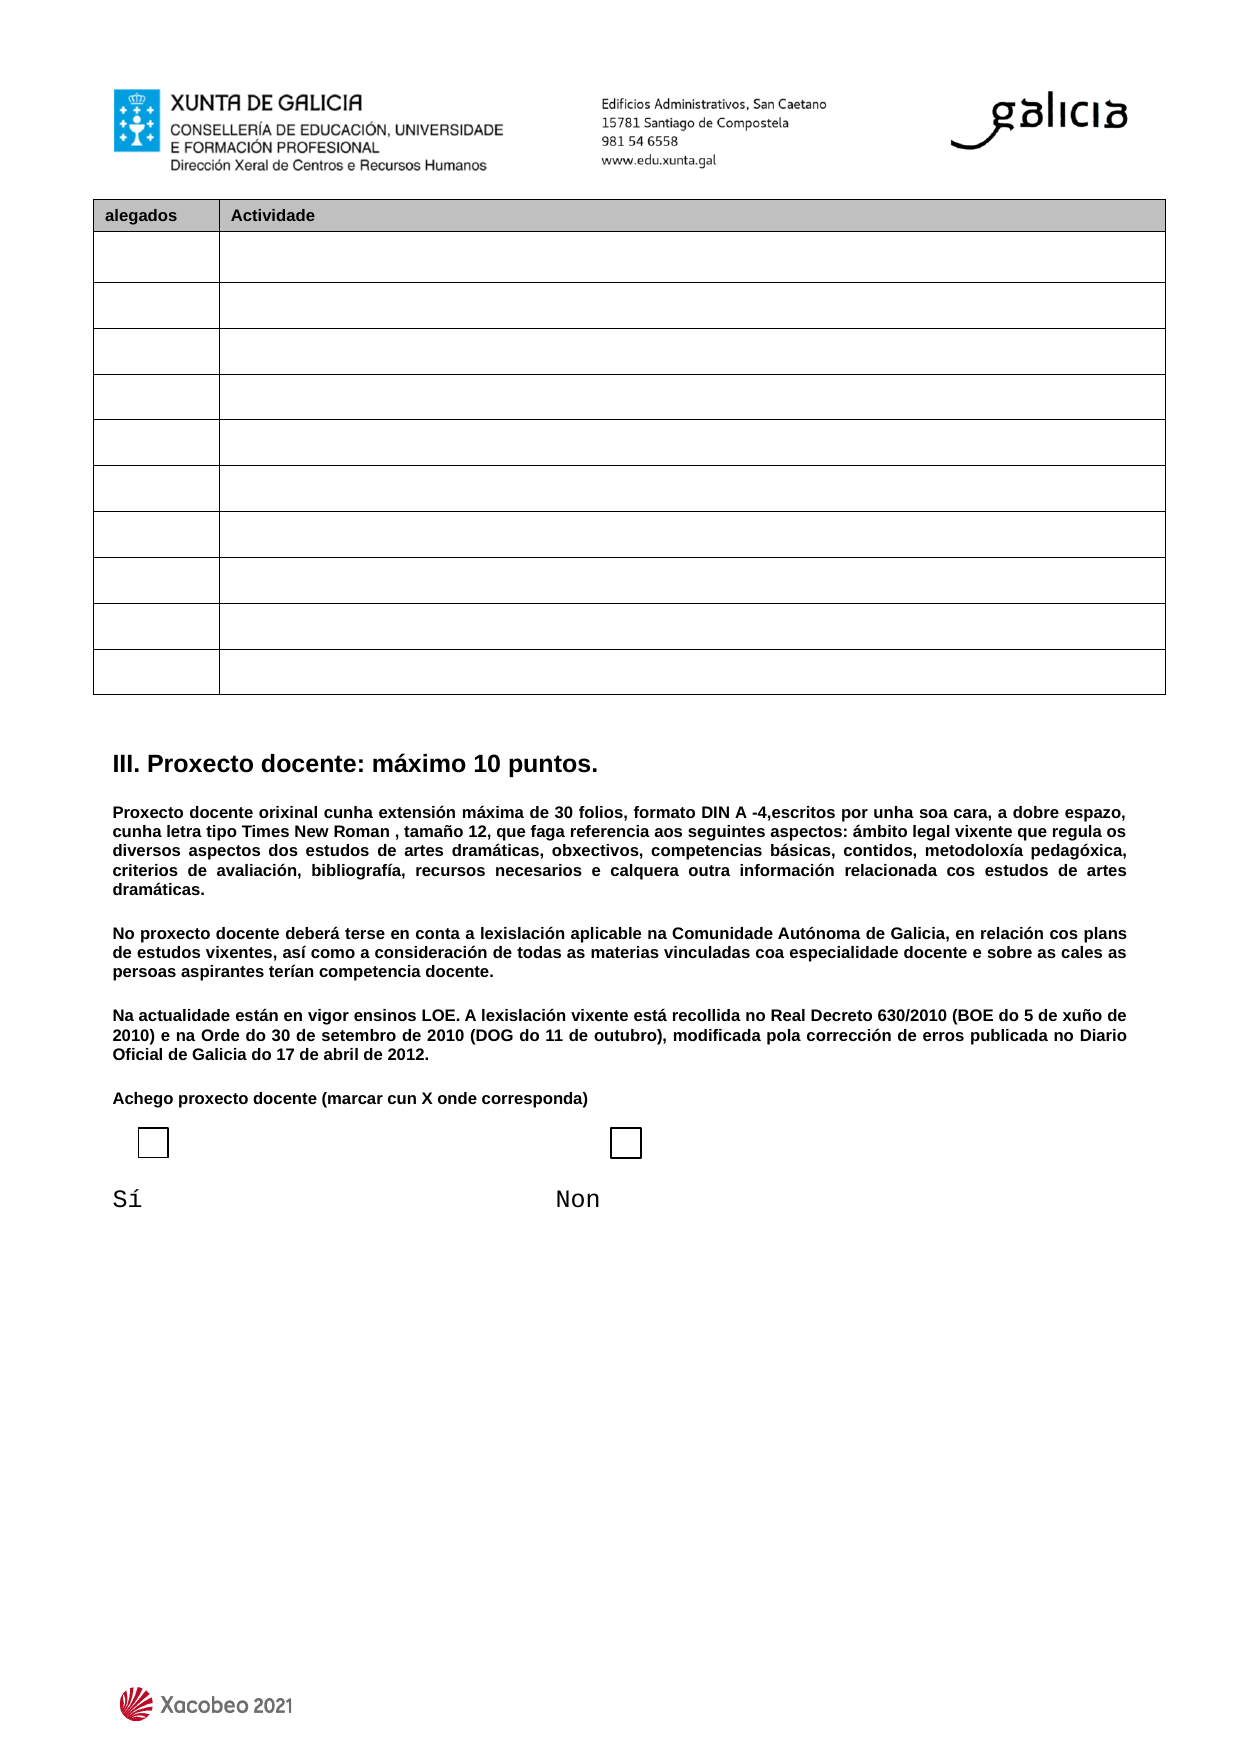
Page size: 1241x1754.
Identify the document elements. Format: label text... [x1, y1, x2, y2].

text Na actualidade están en vigor ensinos LOE. A lexislación vixente está recollida no Real Decreto 630/2010 (BOE do 5 de xuño de 2010) e na Orde do 30 de setembro de 2010 (DOG do 11 de outubro), modificada pola corrección de erros publicada no Diario Oficial de Galicia do 17 de abril de 2012. [112, 1006, 1128, 1064]
table_cell [94, 558, 219, 603]
picture [118, 1687, 292, 1722]
table_cell [94, 512, 219, 557]
table_cell [94, 329, 219, 373]
table_cell [94, 283, 219, 328]
table_cell [94, 466, 219, 511]
table_cell [94, 650, 219, 694]
text Sí Non [112, 1186, 1128, 1214]
table_cell [220, 375, 1165, 419]
table_cell [94, 604, 219, 648]
table_cell [220, 329, 1165, 373]
table_header Actividade [220, 200, 1165, 231]
table_cell [220, 232, 1165, 282]
table_cell [94, 420, 219, 465]
table_cell [220, 650, 1165, 694]
text No proxecto docente deberá terse en conta a lexislación aplicable na Comunidade Autónoma de Galicia, en relación cos plans de estudos vixentes, así como a consideración de todas as materias vinculadas coa especialidade docente e sobre as cales as persoas aspirantes terían competencia docente. [112, 924, 1128, 981]
picture [112, 86, 1128, 174]
table_cell [220, 283, 1165, 328]
text Proxecto docente orixinal cunha extensión máxima de 30 folios, formato DIN A -4,escritos por unha soa cara, a dobre espazo, cunha letra tipo Times New Roman , tamaño 12, que faga referencia aos seguintes aspectos: ámbito legal vixente que regula os diversos aspectos dos estudos de artes dramáticas, obxectivos, competencias básicas, contidos, metodoloxía pedagóxica, criterios de avaliación, bibliografía, recursos necesarios e calquera outra información relacionada cos estudos de artes dramáticas. [112, 803, 1128, 899]
table_cell [220, 604, 1165, 648]
table_cell [220, 466, 1165, 511]
text III. Proxecto docente: máximo 10 puntos. [112, 749, 1128, 778]
table_header alegados [94, 200, 219, 231]
text Achego proxecto docente (marcar cun X onde corresponda) [112, 1089, 1128, 1108]
table_cell [94, 232, 219, 282]
table_cell [220, 420, 1165, 465]
table_cell [220, 558, 1165, 603]
table_cell [220, 512, 1165, 557]
table_cell [94, 375, 219, 419]
